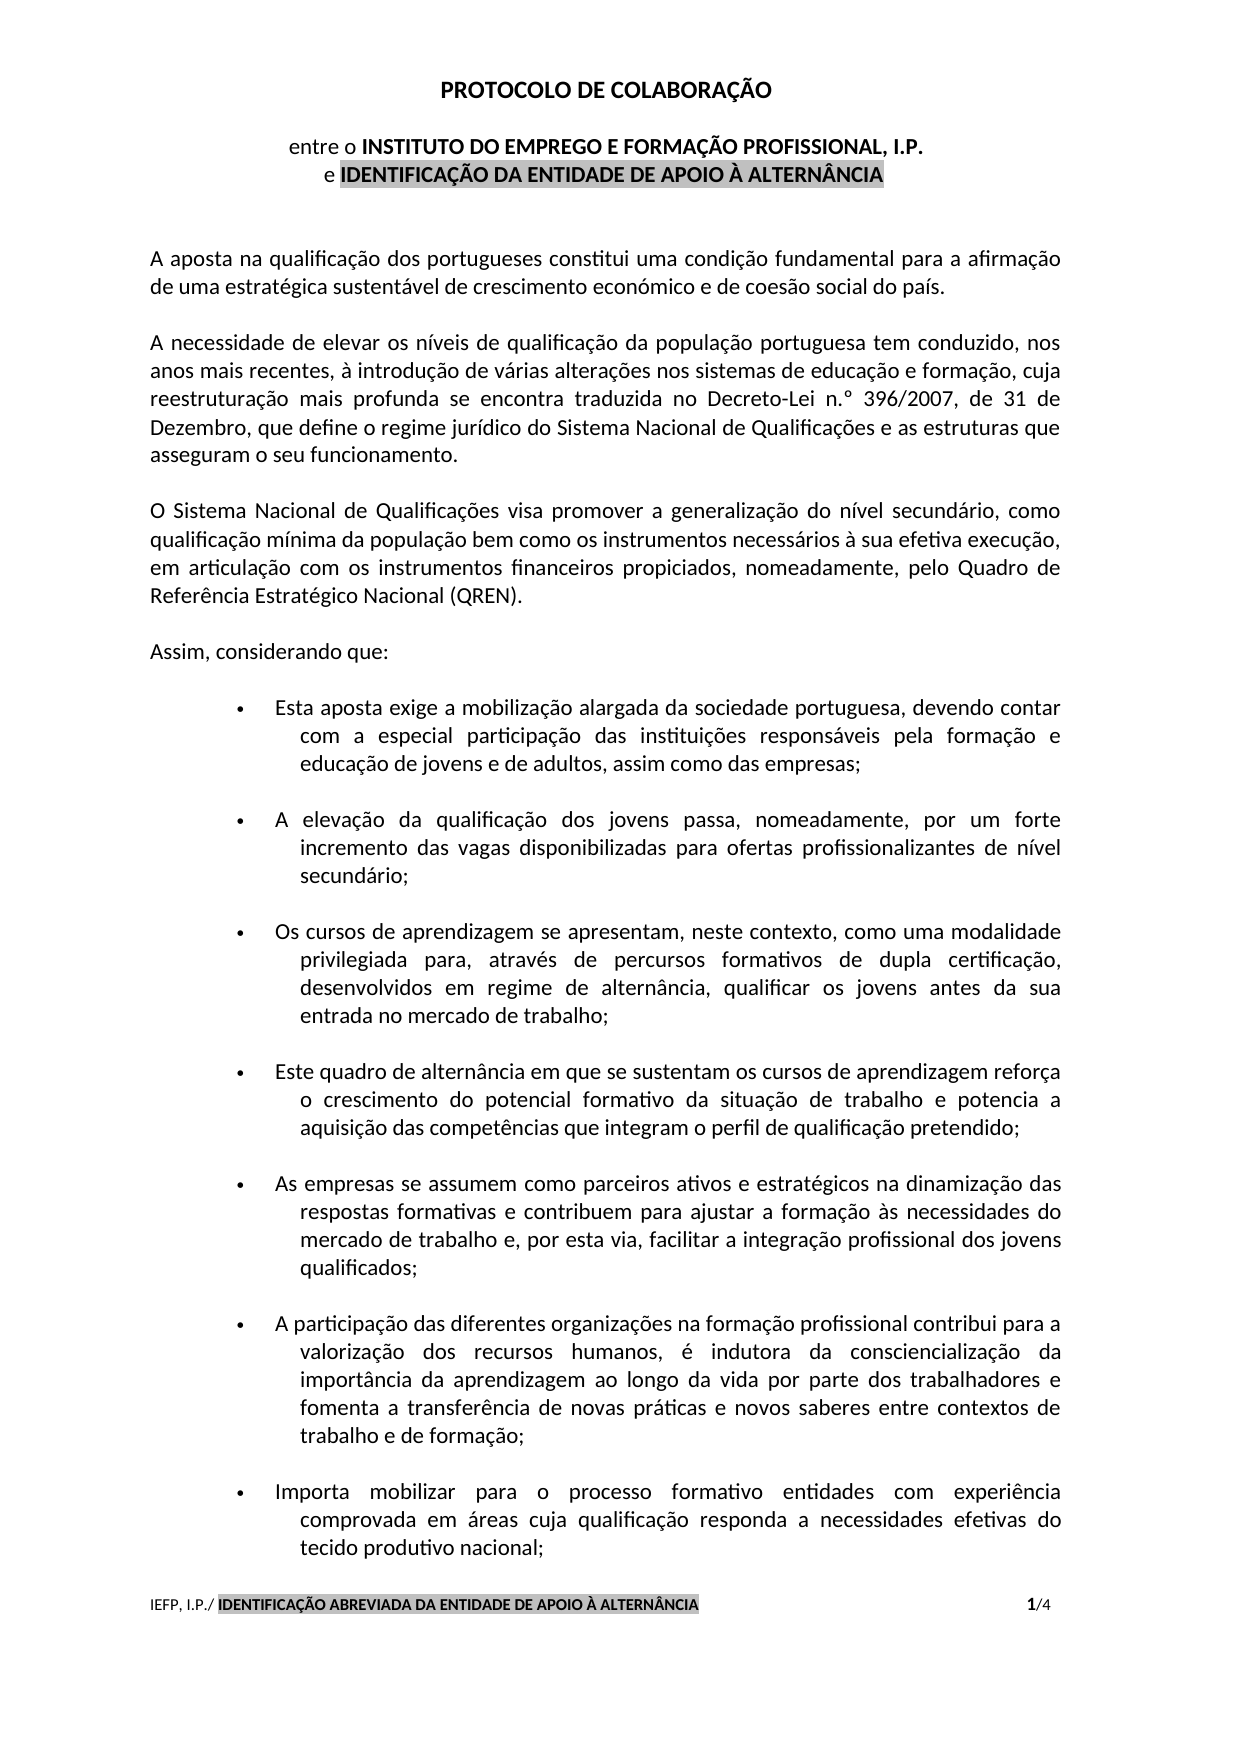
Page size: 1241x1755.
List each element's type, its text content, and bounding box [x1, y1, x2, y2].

text A aposta na qualificação dos portugueses constitui uma condição fundamental para a afirmação de uma estratégica sustentável de crescimento económico e de coesão social do país. [150, 244, 1062, 301]
text Protocolo de COLABORAÇÃO [150, 74, 1062, 104]
list Importa mobilizar para o processo formativo entidades com experiência comprovada em áreas cuja qualificação responda a necessidades efetivas do tecido produtivo nacional; [237, 1477, 1062, 1561]
list A elevação da qualificação dos jovens passa, nomeadamente, por um forte incremento das vagas disponibilizadas para ofertas profissionalizantes de nível secundário; [237, 805, 1062, 889]
list Este quadro de alternância em que se sustentam os cursos de aprendizagem reforça o crescimento do potencial formativo da situação de trabalho e potencia a aquisição das competências que integram o perfil de qualificação pretendido; [237, 1057, 1062, 1141]
list Os cursos de aprendizagem se apresentam, neste contexto, como uma modalidade privilegiada para, através de percursos formativos de dupla certificação, desenvolvidos em regime de alternância, qualificar os jovens antes da sua entrada no mercado de trabalho; [237, 917, 1062, 1029]
list As empresas se assumem como parceiros ativos e estratégicos na dinamização das respostas formativas e contribuem para ajustar a formação às necessidades do mercado de trabalho e, por esta via, facilitar a integração profissional dos jovens qualificados; [237, 1169, 1062, 1281]
text A necessidade de elevar os níveis de qualificação da população portuguesa tem conduzido, nos anos mais recentes, à introdução de várias alterações nos sistemas de educação e formação, cuja reestruturação mais profunda se encontra traduzida no Decreto-Lei n.º 396/2007, de 31 de Dezembro, que define o regime jurídico do Sistema Nacional de Qualificações e as estruturas que asseguram o seu funcionamento. [150, 328, 1062, 469]
text Assim, considerando que: [150, 637, 1062, 665]
text O Sistema Nacional de Qualificações visa promover a generalização do nível secundário, como qualificação mínima da população bem como os instrumentos necessários à sua efetiva execução, em articulação com os instrumentos financeiros propiciados, nomeadamente, pelo Quadro de Referência Estratégico Nacional (QREN). [150, 497, 1062, 609]
list Esta aposta exige a mobilização alargada da sociedade portuguesa, devendo contar com a especial participação das instituições responsáveis pela formação e educação de jovens e de adultos, assim como das empresas; [237, 693, 1062, 777]
text e IDENTIFICAÇÃO DA ENTIDADE DE APOIO À ALTERNÂNCIA [150, 160, 1062, 188]
list A participação das diferentes organizações na formação profissional contribui para a valorização dos recursos humanos, é indutora da consciencialização da importância da aprendizagem ao longo da vida por parte dos trabalhadores e fomenta a transferência de novas práticas e novos saberes entre contextos de trabalho e de formação; [237, 1309, 1062, 1449]
text entre o Instituto do Emprego e Formação Profissional, I.P. [150, 132, 1062, 160]
